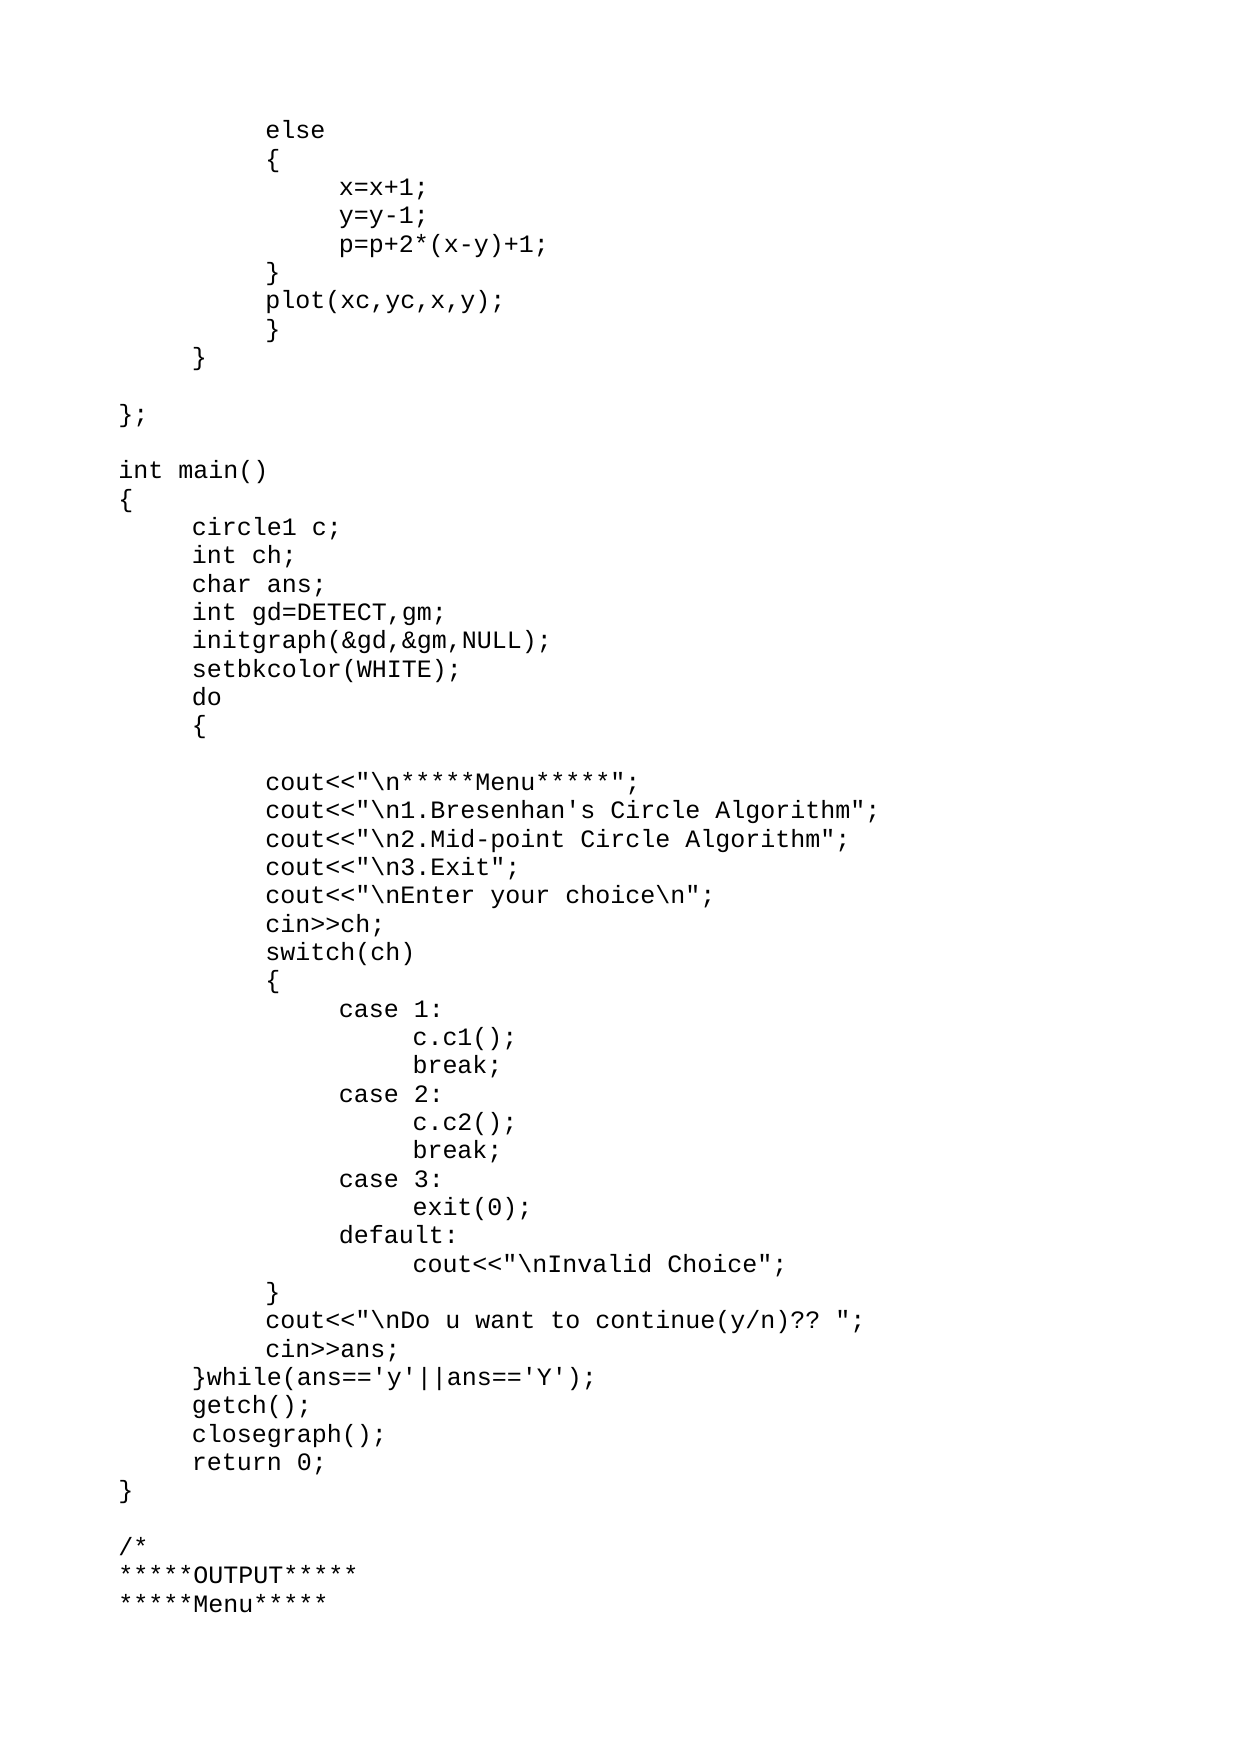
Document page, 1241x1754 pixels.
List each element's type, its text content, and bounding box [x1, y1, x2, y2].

text cout<<"\n2.Mid-point Circle Algorithm"; [118, 826, 1122, 855]
text cout<<"\n1.Bresenhan's Circle Algorithm"; [118, 798, 1122, 826]
text { [118, 146, 1122, 175]
text getch(); [118, 1393, 1122, 1421]
text *****OUTPUT***** [118, 1563, 1122, 1591]
text cout<<"\nEnter your choice\n"; [118, 883, 1122, 911]
text *****Menu***** [118, 1591, 1122, 1619]
text return 0; [118, 1450, 1122, 1478]
text closegraph(); [118, 1421, 1122, 1450]
text { [118, 713, 1122, 741]
text exit(0); [118, 1195, 1122, 1223]
text c.c1(); [118, 1025, 1122, 1053]
text cout<<"\n3.Exit"; [118, 855, 1122, 883]
text cin>>ans; [118, 1336, 1122, 1365]
text }while(ans=='y'||ans=='Y'); [118, 1365, 1122, 1393]
text p=p+2*(x-y)+1; [118, 231, 1122, 260]
text { [118, 968, 1122, 996]
text circle1 c; [118, 515, 1122, 543]
text c.c2(); [118, 1110, 1122, 1138]
text cout<<"\nInvalid Choice"; [118, 1251, 1122, 1280]
text int gd=DETECT,gm; [118, 600, 1122, 628]
text switch(ch) [118, 940, 1122, 968]
text y=y-1; [118, 203, 1122, 231]
text } [118, 1280, 1122, 1308]
text cin>>ch; [118, 911, 1122, 940]
text int main() [118, 458, 1122, 486]
text cout<<"\nDo u want to continue(y/n)?? "; [118, 1308, 1122, 1336]
text plot(xc,yc,x,y); [118, 288, 1122, 316]
text case 1: [118, 996, 1122, 1025]
text do [118, 685, 1122, 713]
text } [118, 345, 1122, 373]
text } [118, 260, 1122, 288]
text /* [118, 1534, 1122, 1563]
text cout<<"\n*****Menu*****"; [118, 770, 1122, 798]
text char ans; [118, 571, 1122, 600]
text } [118, 316, 1122, 345]
text int ch; [118, 543, 1122, 571]
text else [118, 118, 1122, 146]
text { [118, 486, 1122, 515]
text break; [118, 1053, 1122, 1081]
text } [118, 1478, 1122, 1506]
text case 2: [118, 1081, 1122, 1110]
text }; [118, 401, 1122, 430]
text break; [118, 1138, 1122, 1166]
text default: [118, 1223, 1122, 1251]
text setbkcolor(WHITE); [118, 656, 1122, 685]
text initgraph(&gd,&gm,NULL); [118, 628, 1122, 656]
text case 3: [118, 1166, 1122, 1195]
text x=x+1; [118, 175, 1122, 203]
